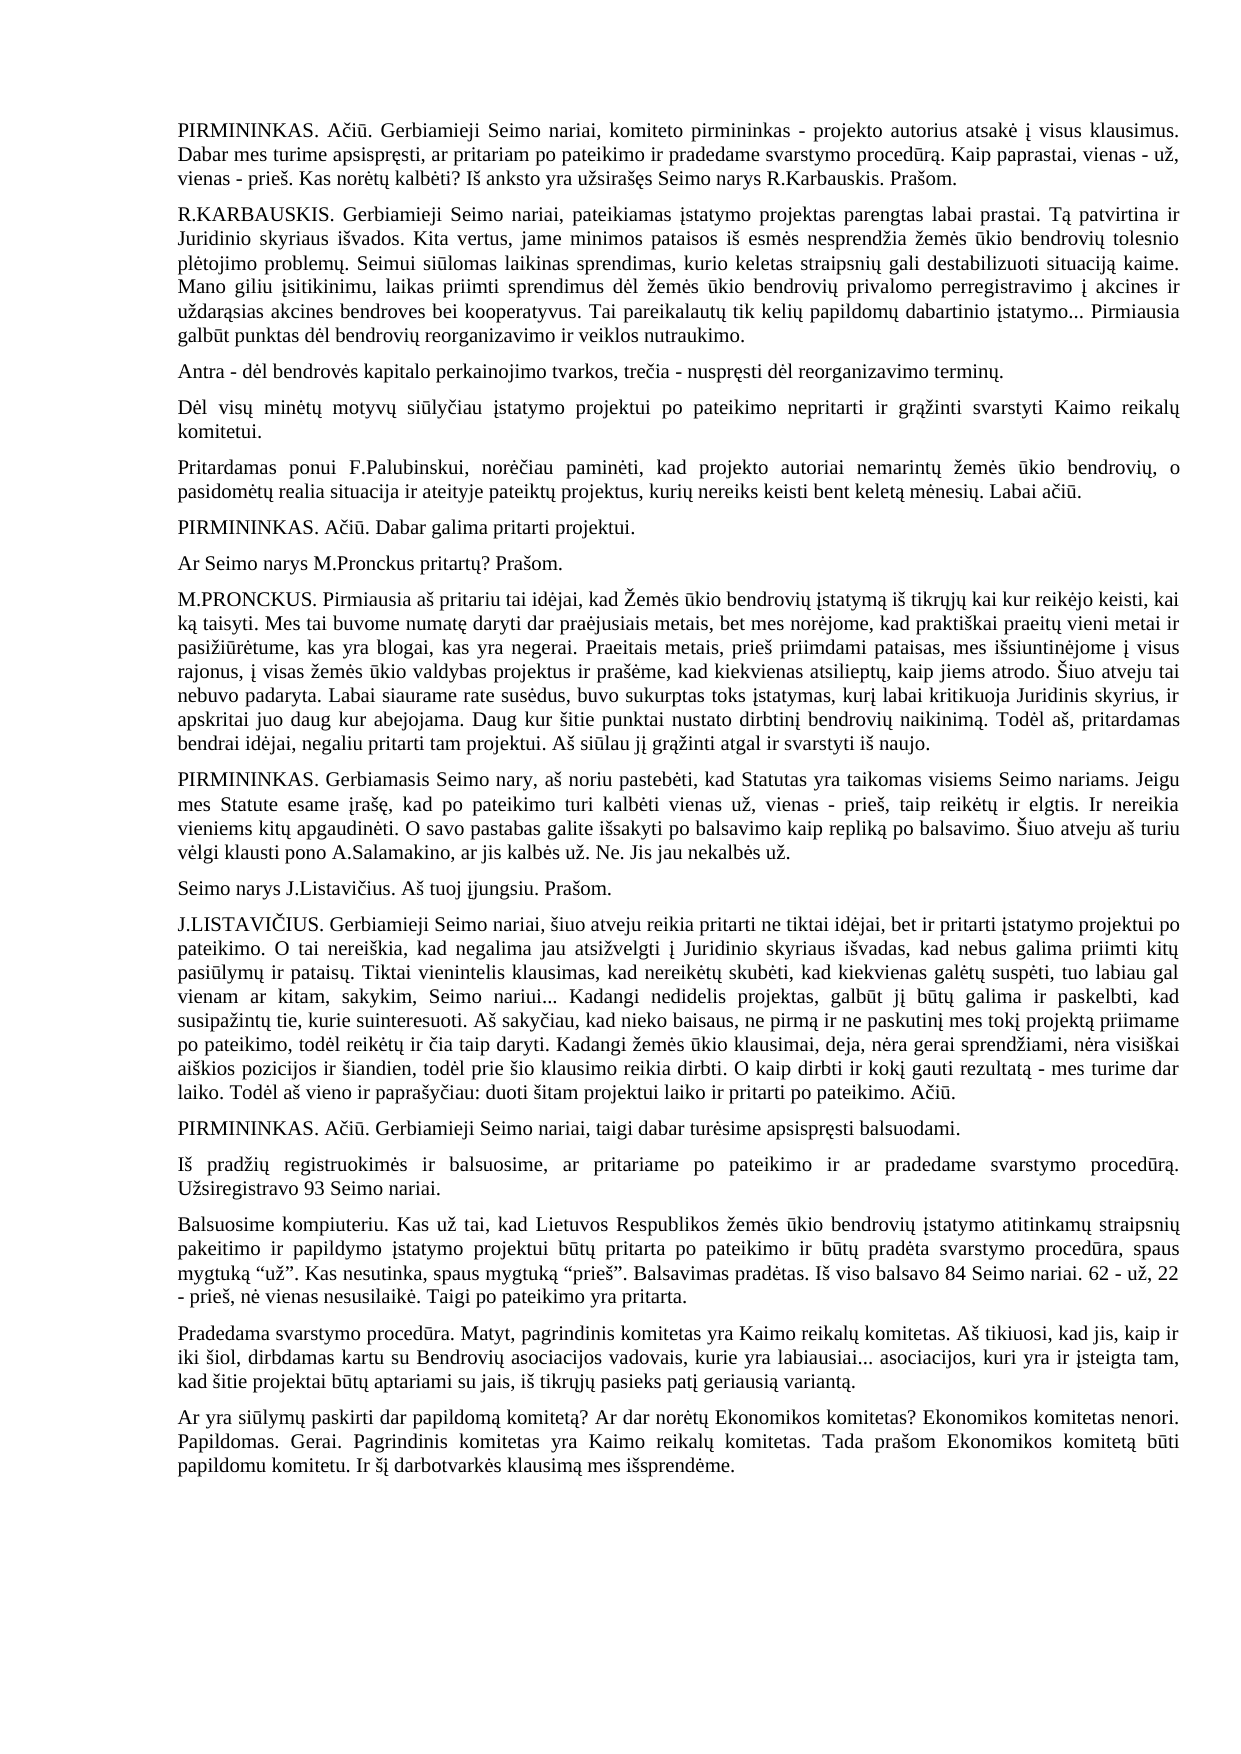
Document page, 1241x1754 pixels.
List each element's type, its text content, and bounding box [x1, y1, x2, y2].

text Dėl visų minėtų motyvų siūlyčiau įstatymo projektui po pateikimo nepritarti ir grąžinti svarstyti Kaimo reikalų komitetui. [177, 395, 1181, 443]
text PIRMININKAS. Ačiū. Gerbiamieji Seimo nariai, taigi dabar turėsime apsispręsti balsuodami. [177, 1116, 1181, 1140]
text Seimo narys J.Listavičius. Aš tuoj įjungsiu. Prašom. [177, 876, 1181, 900]
text Ar Seimo narys M.Pronckus pritartų? Prašom. [177, 551, 1181, 575]
text PIRMININKAS. Gerbiamasis Seimo nary, aš noriu pastebėti, kad Statutas yra taikomas visiems Seimo nariams. Jeigu mes Statute esame įrašę, kad po pateikimo turi kalbėti vienas už, vienas - prieš, taip reikėtų ir elgtis. Ir nereikia vieniems kitų apgaudinėti. O savo pastabas galite išsakyti po balsavimo kaip repliką po balsavimo. Šiuo atveju aš turiu vėlgi klausti pono A.Salamakino, ar jis kalbės už. Ne. Jis jau nekalbės už. [177, 767, 1181, 864]
text R.KARBAUSKIS. Gerbiamieji Seimo nariai, pateikiamas įstatymo projektas parengtas labai prastai. Tą patvirtina ir Juridinio skyriaus išvados. Kita vertus, jame minimos pataisos iš esmės nesprendžia žemės ūkio bendrovių tolesnio plėtojimo problemų. Seimui siūlomas laikinas sprendimas, kurio keletas straipsnių gali destabilizuoti situaciją kaime. Mano giliu įsitikinimu, laikas priimti sprendimus dėl žemės ūkio bendrovių privalomo perregistravimo į akcines ir uždarąsias akcines bendroves bei kooperatyvus. Tai pareikalautų tik kelių papildomų dabartinio įstatymo... Pirmiausia galbūt punktas dėl bendrovių reorganizavimo ir veiklos nutraukimo. [177, 202, 1181, 347]
text Pritardamas ponui F.Palubinskui, norėčiau paminėti, kad projekto autoriai nemarintų žemės ūkio bendrovių, o pasidomėtų realia situacija ir ateityje pateiktų projektus, kurių nereiks keisti bent keletą mėnesių. Labai ačiū. [177, 455, 1181, 503]
text PIRMININKAS. Ačiū. Dabar galima pritarti projektui. [177, 515, 1181, 539]
text PIRMININKAS. Ačiū. Gerbiamieji Seimo nariai, komiteto pirmininkas - projekto autorius atsakė į visus klausimus. Dabar mes turime apsispręsti, ar pritariam po pateikimo ir pradedame svarstymo procedūrą. Kaip paprastai, vienas - už, vienas - prieš. Kas norėtų kalbėti? Iš anksto yra užsirašęs Seimo narys R.Karbauskis. Prašom. [177, 118, 1181, 190]
text Pradedama svarstymo procedūra. Matyt, pagrindinis komitetas yra Kaimo reikalų komitetas. Aš tikiuosi, kad jis, kaip ir iki šiol, dirbdamas kartu su Bendrovių asociacijos vadovais, kurie yra labiausiai... asociacijos, kuri yra ir įsteigta tam, kad šitie projektai būtų aptariami su jais, iš tikrųjų pasieks patį geriausią variantą. [177, 1321, 1181, 1393]
text M.PRONCKUS. Pirmiausia aš pritariu tai idėjai, kad Žemės ūkio bendrovių įstatymą iš tikrųjų kai kur reikėjo keisti, kai ką taisyti. Mes tai buvome numatę daryti dar praėjusiais metais, bet mes norėjome, kad praktiškai praeitų vieni metai ir pasižiūrėtume, kas yra blogai, kas yra negerai. Praeitais metais, prieš priimdami pataisas, mes išsiuntinėjome į visus rajonus, į visas žemės ūkio valdybas projektus ir prašėme, kad kiekvienas atsilieptų, kaip jiems atrodo. Šiuo atveju tai nebuvo padaryta. Labai siaurame rate susėdus, buvo sukurptas toks įstatymas, kurį labai kritikuoja Juridinis skyrius, ir apskritai juo daug kur abejojama. Daug kur šitie punktai nustato dirbtinį bendrovių naikinimą. Todėl aš, pritardamas bendrai idėjai, negaliu pritarti tam projektui. Aš siūlau jį grąžinti atgal ir svarstyti iš naujo. [177, 587, 1181, 755]
text Iš pradžių registruokimės ir balsuosime, ar pritariame po pateikimo ir ar pradedame svarstymo procedūrą. Užsiregistravo 93 Seimo nariai. [177, 1152, 1181, 1200]
text Antra - dėl bendrovės kapitalo perkainojimo tvarkos, trečia - nuspręsti dėl reorganizavimo terminų. [177, 359, 1181, 383]
text Ar yra siūlymų paskirti dar papildomą komitetą? Ar dar norėtų Ekonomikos komitetas? Ekonomikos komitetas nenori. Papildomas. Gerai. Pagrindinis komitetas yra Kaimo reikalų komitetas. Tada prašom Ekonomikos komitetą būti papildomu komitetu. Ir šį darbotvarkės klausimą mes išsprendėme. [177, 1405, 1181, 1477]
text Balsuosime kompiuteriu. Kas už tai, kad Lietuvos Respublikos žemės ūkio bendrovių įstatymo atitinkamų straipsnių pakeitimo ir papildymo įstatymo projektui būtų pritarta po pateikimo ir būtų pradėta svarstymo procedūra, spaus mygtuką “už”. Kas nesutinka, spaus mygtuką “prieš”. Balsavimas pradėtas. Iš viso balsavo 84 Seimo nariai. 62 - už, 22 - prieš, nė vienas nesusilaikė. Taigi po pateikimo yra pritarta. [177, 1212, 1181, 1308]
text J.LISTAVIČIUS. Gerbiamieji Seimo nariai, šiuo atveju reikia pritarti ne tiktai idėjai, bet ir pritarti įstatymo projektui po pateikimo. O tai nereiškia, kad negalima jau atsižvelgti į Juridinio skyriaus išvadas, kad nebus galima priimti kitų pasiūlymų ir pataisų. Tiktai vienintelis klausimas, kad nereikėtų skubėti, kad kiekvienas galėtų suspėti, tuo labiau gal vienam ar kitam, sakykim, Seimo nariui... Kadangi nedidelis projektas, galbūt jį būtų galima ir paskelbti, kad susipažintų tie, kurie suinteresuoti. Aš sakyčiau, kad nieko baisaus, ne pirmą ir ne paskutinį mes tokį projektą priimame po pateikimo, todėl reikėtų ir čia taip daryti. Kadangi žemės ūkio klausimai, deja, nėra gerai sprendžiami, nėra visiškai aiškios pozicijos ir šiandien, todėl prie šio klausimo reikia dirbti. O kaip dirbti ir kokį gauti rezultatą - mes turime dar laiko. Todėl aš vieno ir paprašyčiau: duoti šitam projektui laiko ir pritarti po pateikimo. Ačiū. [177, 912, 1181, 1104]
